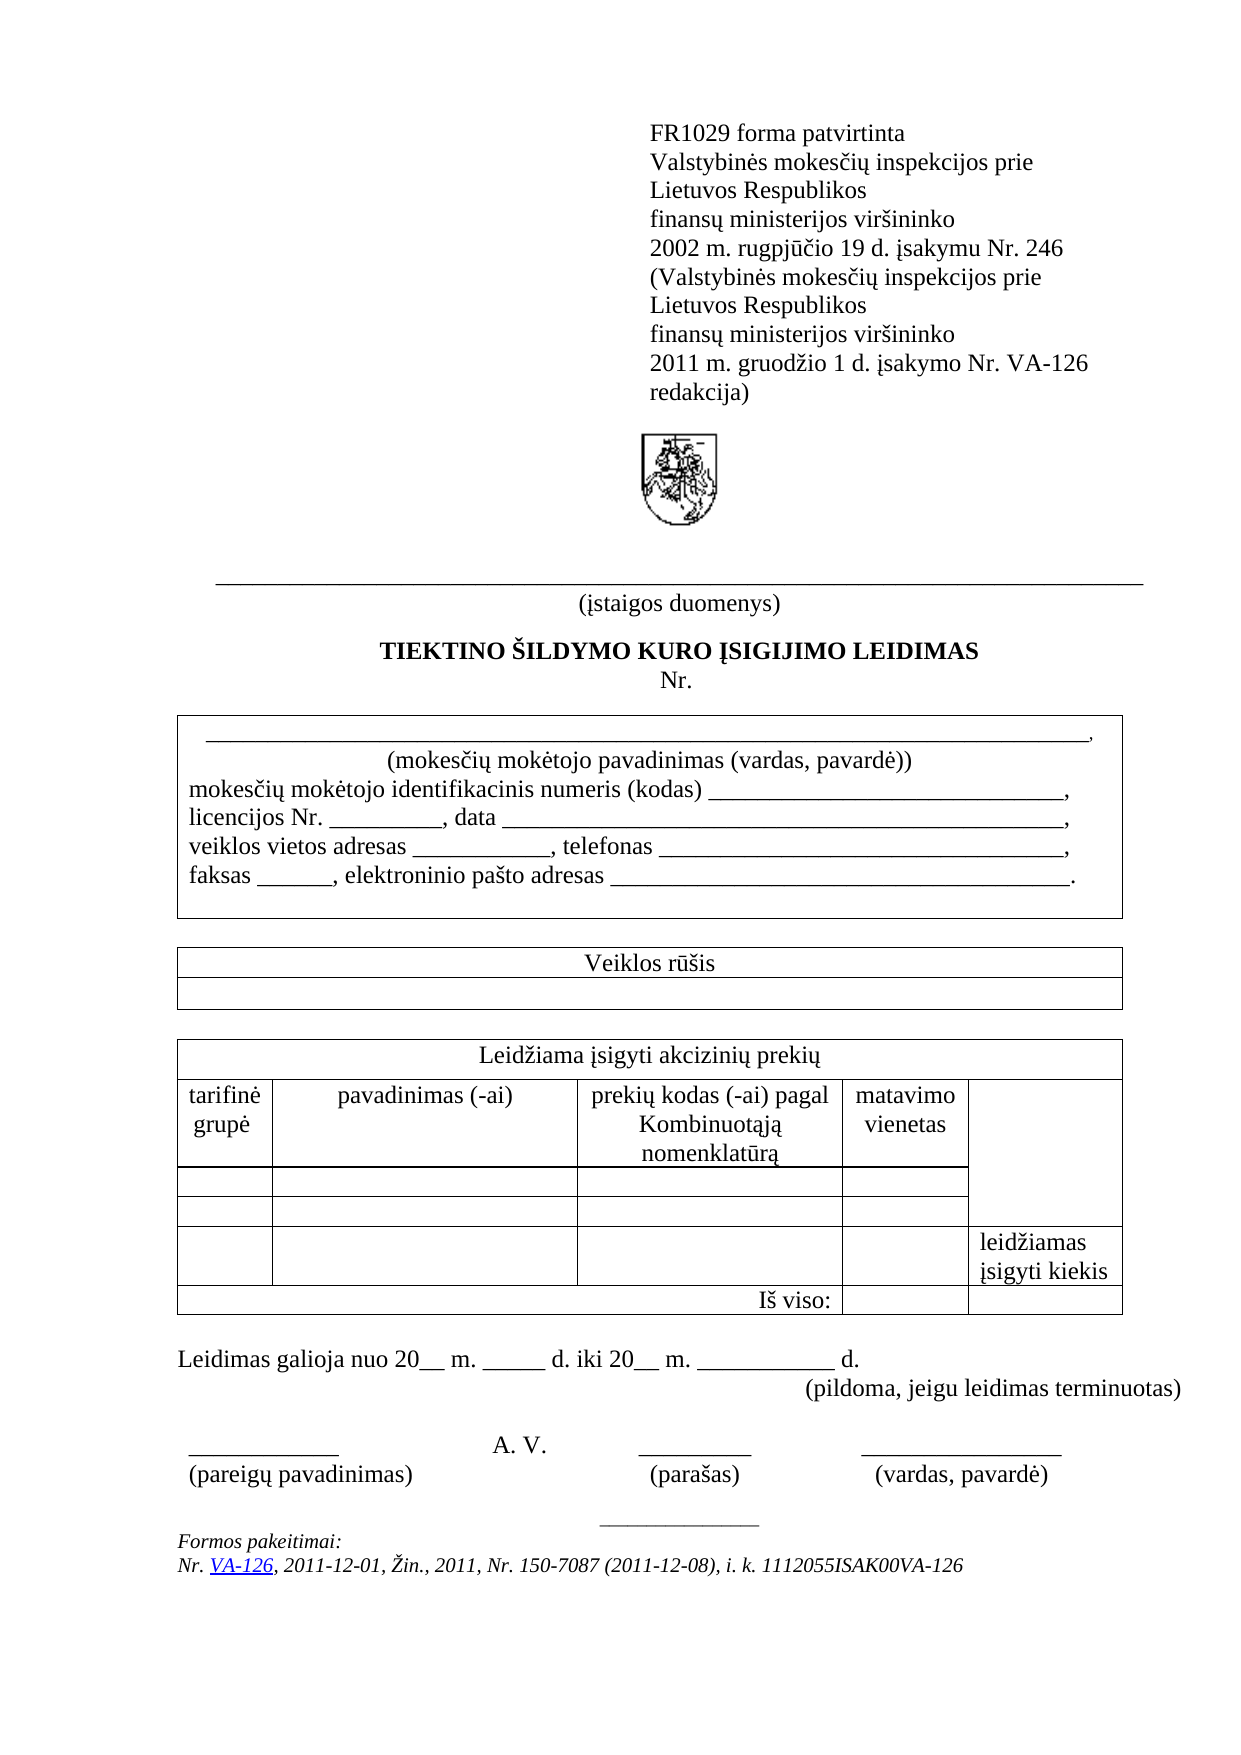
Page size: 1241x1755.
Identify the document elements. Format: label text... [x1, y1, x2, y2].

text TIEKTINO ŠILDYMO KURO ĮSIGIJIMO LEIDIMAS [177, 636, 1181, 665]
text finansų ministerijos viršininko [649, 204, 1181, 233]
table_header Veiklos rūšis [178, 948, 1122, 977]
text _ [177, 559, 1181, 588]
table_cell [843, 1286, 968, 1314]
table_cell [843, 1197, 968, 1226]
text (įstaigos duomenys) [177, 588, 1181, 617]
table_header A. V. [451, 1430, 588, 1488]
table_cell [969, 1080, 1122, 1226]
table_cell Iš viso: [178, 1286, 842, 1314]
text finansų ministerijos viršininko [649, 319, 1181, 348]
text Lietuvos Respublikos [649, 291, 1181, 319]
text Valstybinės mokesčių inspekcijos prie [649, 147, 1181, 176]
text Leidimas galioja nuo 20__ m. _____ d. iki 20__ m. ___________ d. [177, 1344, 1181, 1373]
table_cell [843, 1168, 968, 1196]
table_cell [178, 1227, 272, 1284]
table_header Leidžiama įsigyti akcizinių prekių [178, 1040, 1122, 1079]
table_cell [178, 978, 1122, 1009]
text 2002 m. rugpjūčio 19 d. įsakymu Nr. 246 [649, 233, 1181, 262]
table_cell [273, 1197, 577, 1226]
table_header _________ (parašas) [589, 1430, 801, 1488]
table_header _ , (mokesčių mokėtojo pavadinimas (vardas, pavardė)) mokesčių mokėtojo identifikacinis numeris (kodas) , licencijos Nr. _________, data , veiklos vietos adresas ___________, telefonas , faksas ______, elektroninio pašto adresas . [178, 716, 1122, 917]
text _________________ [177, 1507, 1181, 1528]
text Nr. [177, 665, 1181, 693]
table_cell [273, 1227, 577, 1284]
table_cell [578, 1168, 842, 1196]
table_header ________________ (vardas, pavardė) [801, 1430, 1122, 1488]
table_cell [178, 1197, 272, 1226]
table_cell prekių kodas (-ai) pagal Kombinuotąją nomenklatūrą [578, 1080, 842, 1166]
text (pildoma, jeigu leidimas terminuotas) [177, 1373, 1181, 1402]
table_cell matavimo vienetas [843, 1080, 968, 1166]
table_cell [178, 1168, 272, 1196]
table_cell [969, 1286, 1122, 1314]
table_cell [578, 1197, 842, 1226]
text Lietuvos Respublikos [649, 176, 1181, 204]
table_header ____________ (pareigų pavadinimas) [177, 1430, 451, 1488]
table_cell [273, 1168, 577, 1196]
table_cell leidžiamas įsigyti kiekis [969, 1227, 1122, 1284]
table_cell [843, 1227, 968, 1284]
table_cell tarifinė grupė [178, 1080, 272, 1166]
text Nr. VA-126, 2011-12-01, Žin., 2011, Nr. 150-7087 (2011-12-08), i. k. 1112055ISAK00VA-126 [177, 1553, 1181, 1577]
table_cell [578, 1227, 842, 1284]
text (Valstybinės mokesčių inspekcijos prie [649, 262, 1181, 291]
table_cell pavadinimas (-ai) [273, 1080, 577, 1166]
text FR1029 forma patvirtinta [649, 118, 1181, 147]
text Formos pakeitimai: [177, 1528, 1181, 1553]
text 2011 m. gruodžio 1 d. įsakymo Nr. VA-126 redakcija) [649, 348, 1181, 406]
